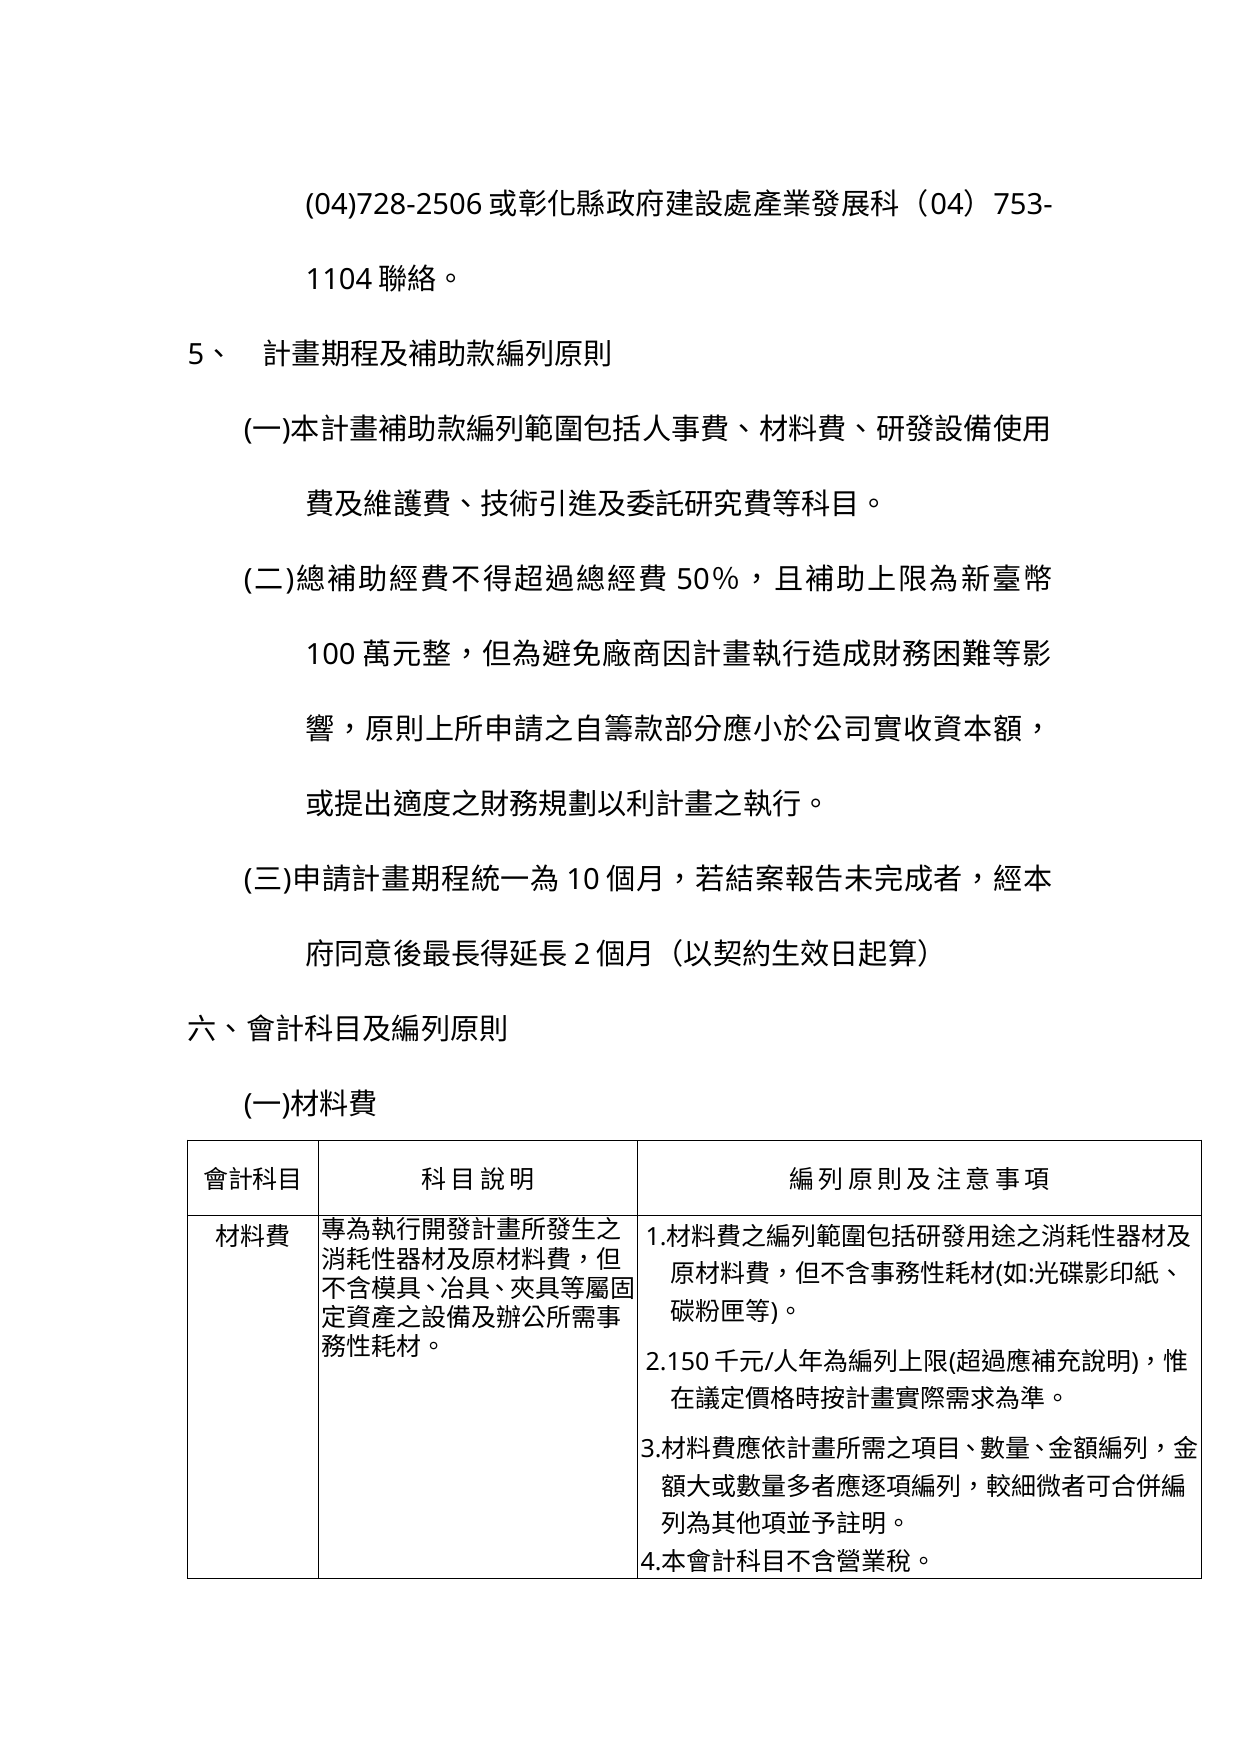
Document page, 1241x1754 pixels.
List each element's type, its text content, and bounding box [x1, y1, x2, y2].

table_cell 材料費 [188, 1216, 318, 1578]
table_header 會計科目 [188, 1141, 318, 1214]
text (二)總補助經費不得超過總經費50％，且補助上限為新臺幣100萬元整，但為避免廠商因計畫執行造成財務困難等影響，原則上所申請之自籌款部分應小於公司實收資本額，或提出適度之財務規劃以利計畫之執行。 [243, 539, 1053, 839]
text (三)申請計畫期程統一為10個月，若結案報告未完成者，經本府同意後最長得延長2個月（以契約生效日起算） [243, 839, 1053, 989]
text (一)材料費 [243, 1064, 1053, 1139]
text (一)本計畫補助款編列範圍包括人事費、材料費、研發設備使用費及維護費、技術引進及委託研究費等科目。 [243, 389, 1053, 539]
table_cell 1.材料費之編列範圍包括研發用途之消耗性器材及原材料費，但不含事務性耗材(如:光碟影印紙、碳粉匣等)。 2.150千元/人年為編列上限(超過應補充說明)，惟在議定價格時按計畫實際需求為準。 3.材料費應依計畫所需之項目、數量、金額編列，金額大或數量多者應逐項編列，較細微者可合併編列為其他項並予註明。 4.本會計科目不含營業稅。 [638, 1216, 1201, 1578]
table_header 編 列 原 則 及 注 意 事 項 [638, 1141, 1201, 1214]
text (04)728-2506或彰化縣政府建設處產業發展科（04）753-1104聯絡。 [243, 164, 1053, 314]
text 六、會計科目及編列原則 [187, 989, 1053, 1064]
table_cell 專為執行開發計畫所發生之消耗性器材及原材料費，但不含模具、冶具、夾具等屬固定資產之設備及辦公所需事務性耗材。 [319, 1216, 637, 1578]
table_header 科 目 說 明 [319, 1141, 637, 1214]
list 計畫期程及補助款編列原則 [187, 314, 1053, 389]
